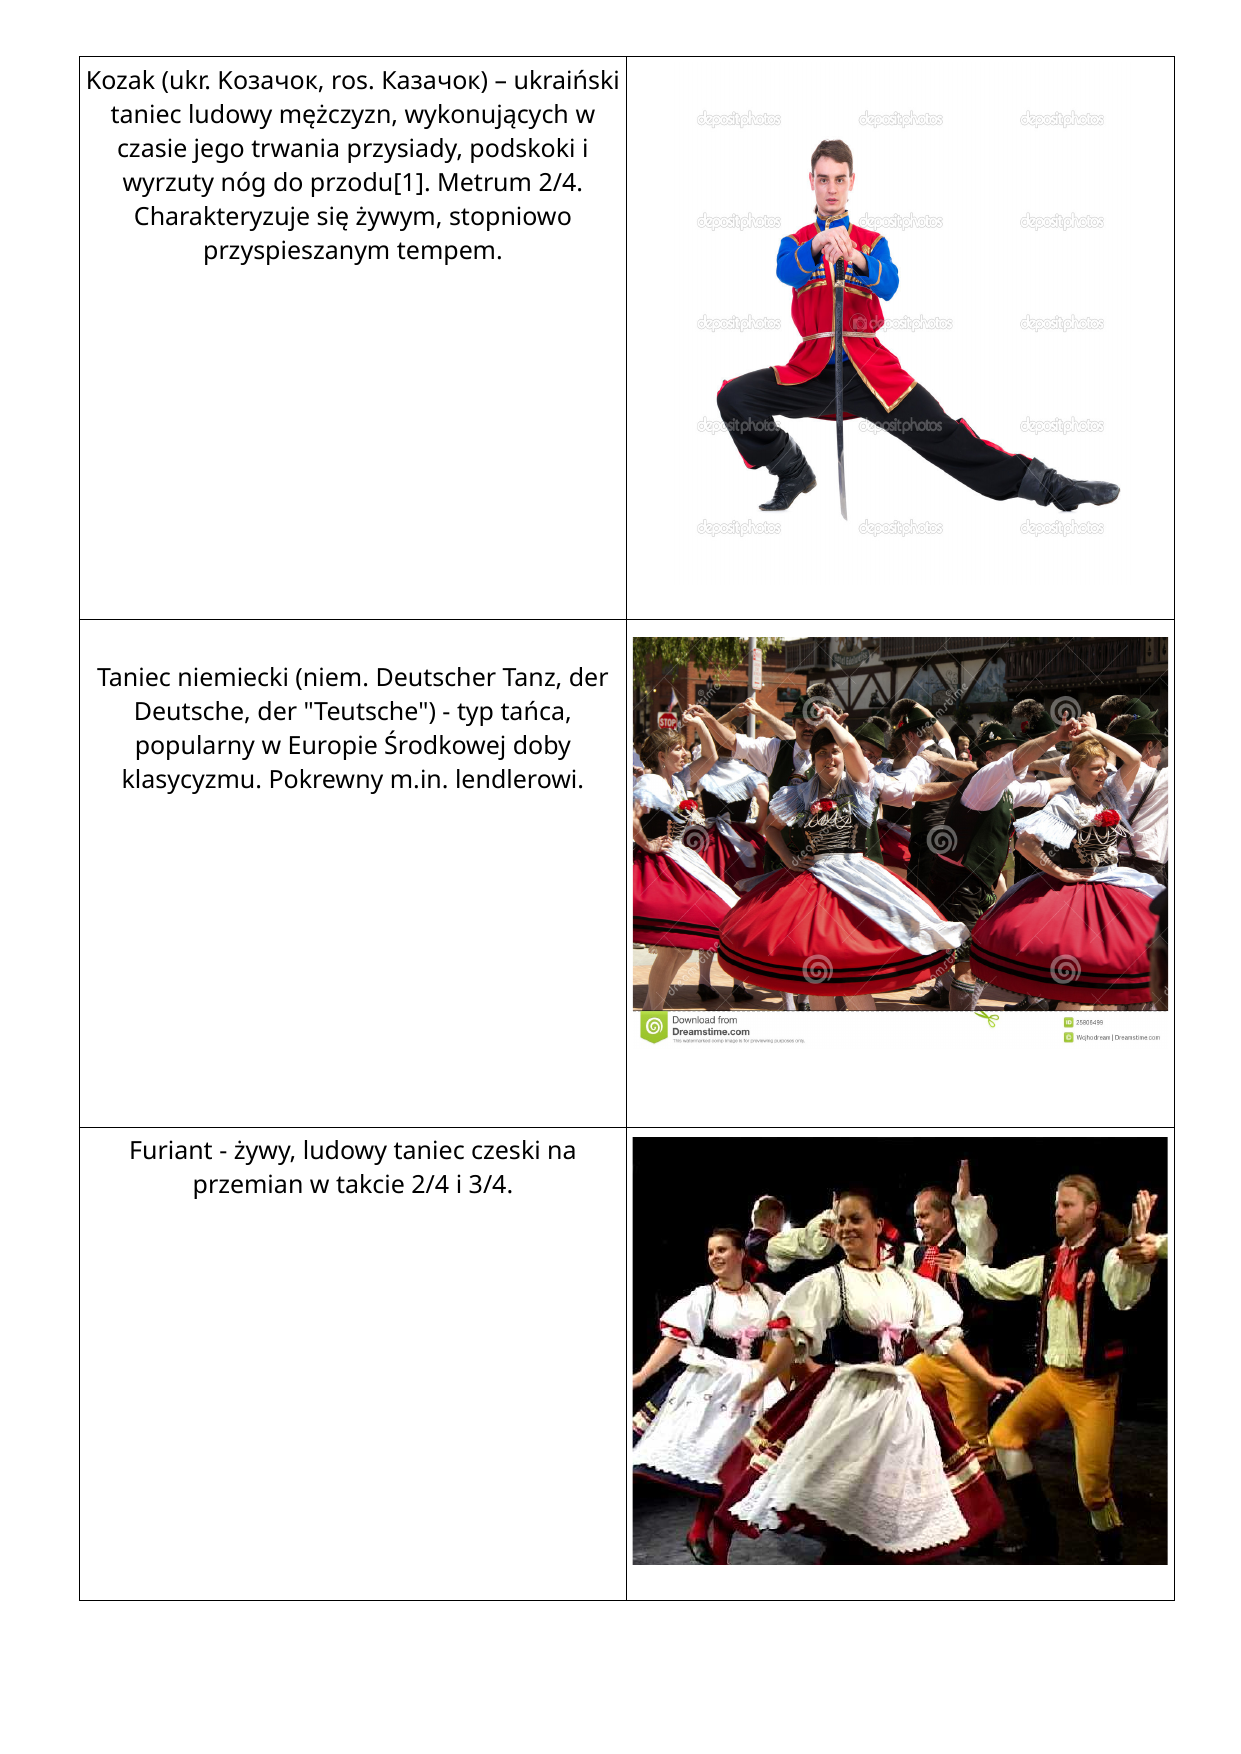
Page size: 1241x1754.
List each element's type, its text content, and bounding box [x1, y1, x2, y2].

table_cell Kozak (ukr. Koзaчoк, ros. Казачок) – ukraiński taniec ludowy mężczyzn, wykonujących w czasie jego trwania przysiady, podskoki i wyrzuty nóg do przodu[1]. Metrum 2/4. Charakteryzuje się żywym, stopniowo przyspieszanym tempem. [80, 57, 626, 619]
table_cell Furiant - żywy, ludowy taniec czeski na przemian w takcie 2/4 i 3/4. [80, 1128, 626, 1599]
table_cell [627, 620, 1174, 1126]
table_cell [627, 1128, 1174, 1599]
table_cell Taniec niemiecki (niem. Deutscher Tanz, der Deutsche, der "Teutsche") - typ tańca, popularny w Europie Środkowej doby klasycyzmu. Pokrewny m.in. lendlerowi. [80, 620, 626, 1126]
table_cell [627, 57, 1174, 619]
